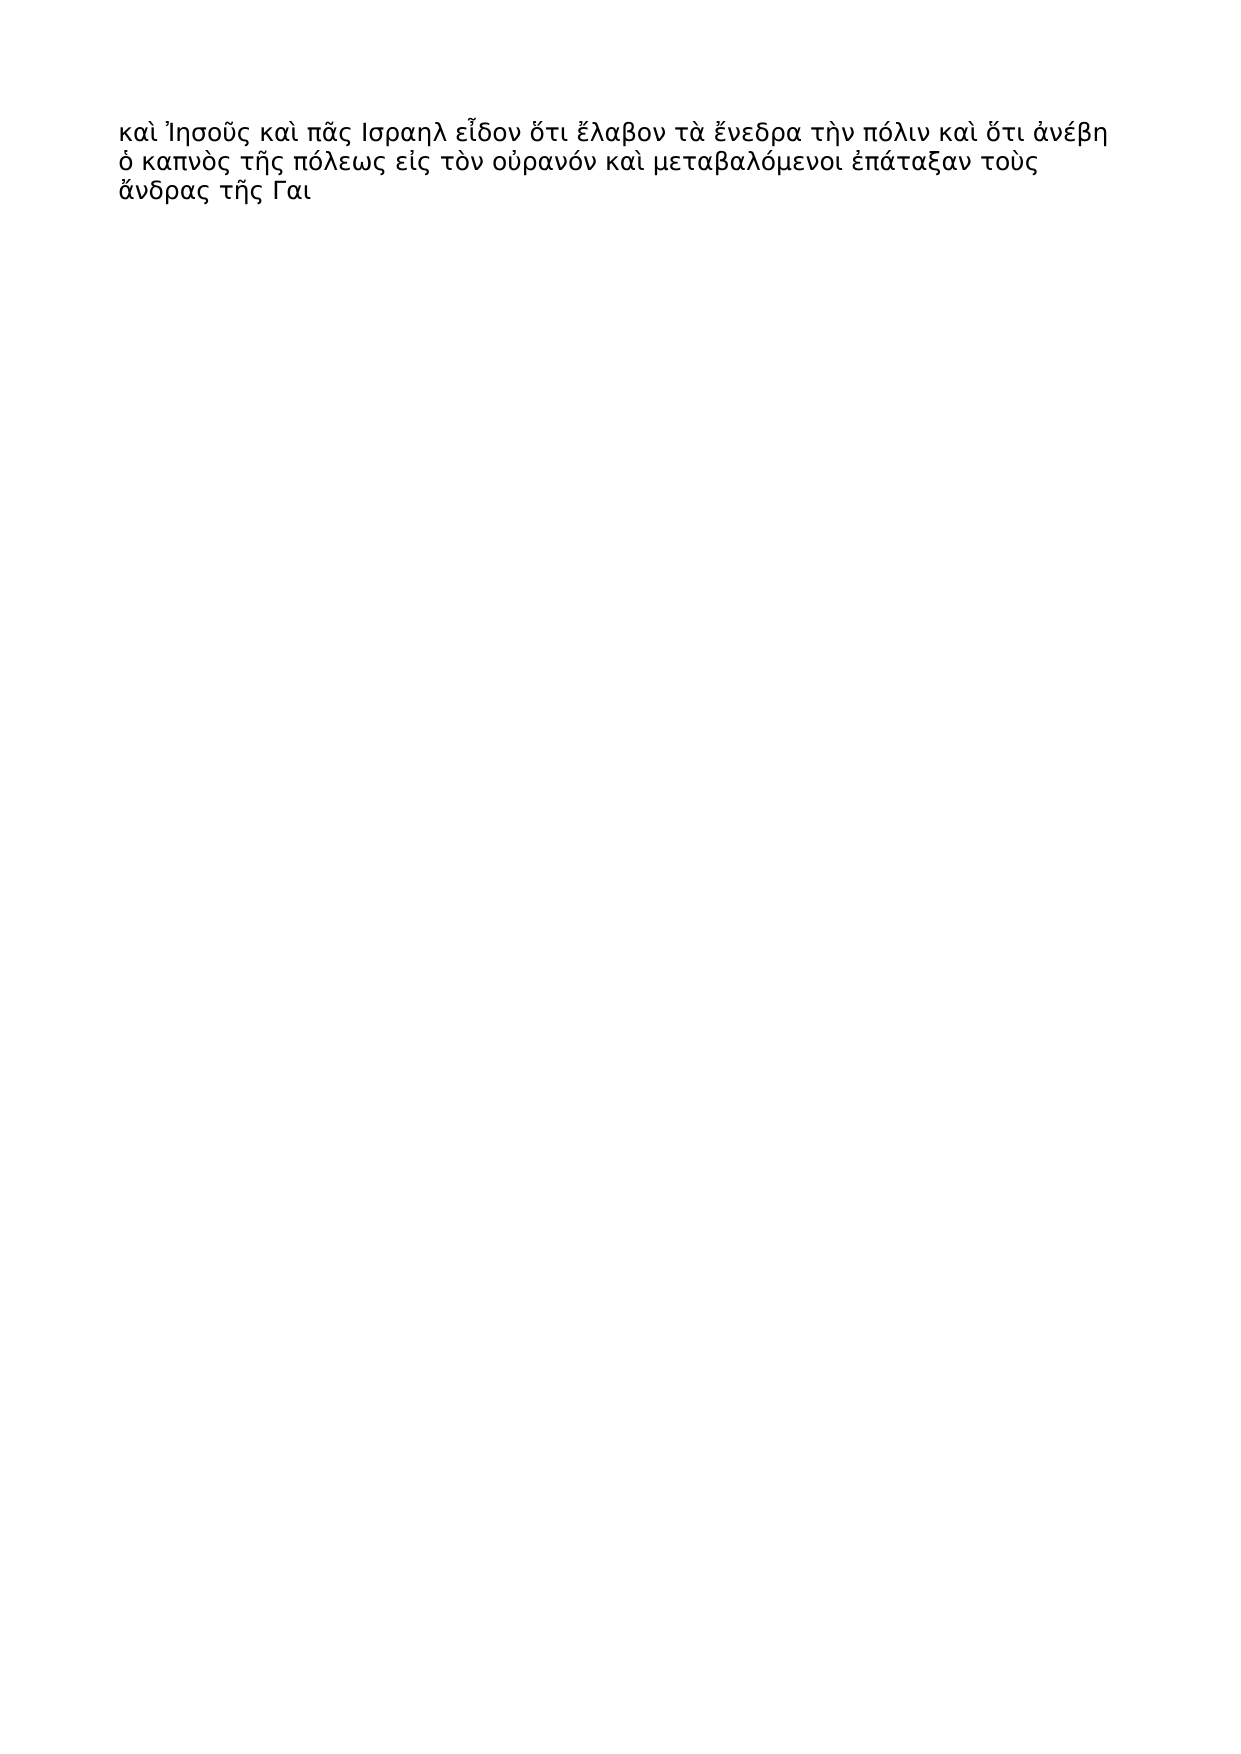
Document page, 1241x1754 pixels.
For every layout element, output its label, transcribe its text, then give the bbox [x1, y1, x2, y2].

text καὶ Ἰησοῦς καὶ πᾶς Ισραηλ εἶδον ὅτι ἔλαβον τὰ ἔνεδρα τὴν πόλιν καὶ ὅτι ἀνέβη ὁ καπνὸς τῆς πόλεως εἰς τὸν οὐρανόν καὶ μεταβαλόμενοι ἐπάταξαν τοὺς ἄνδρας τῆς Γαι [118, 118, 1122, 206]
